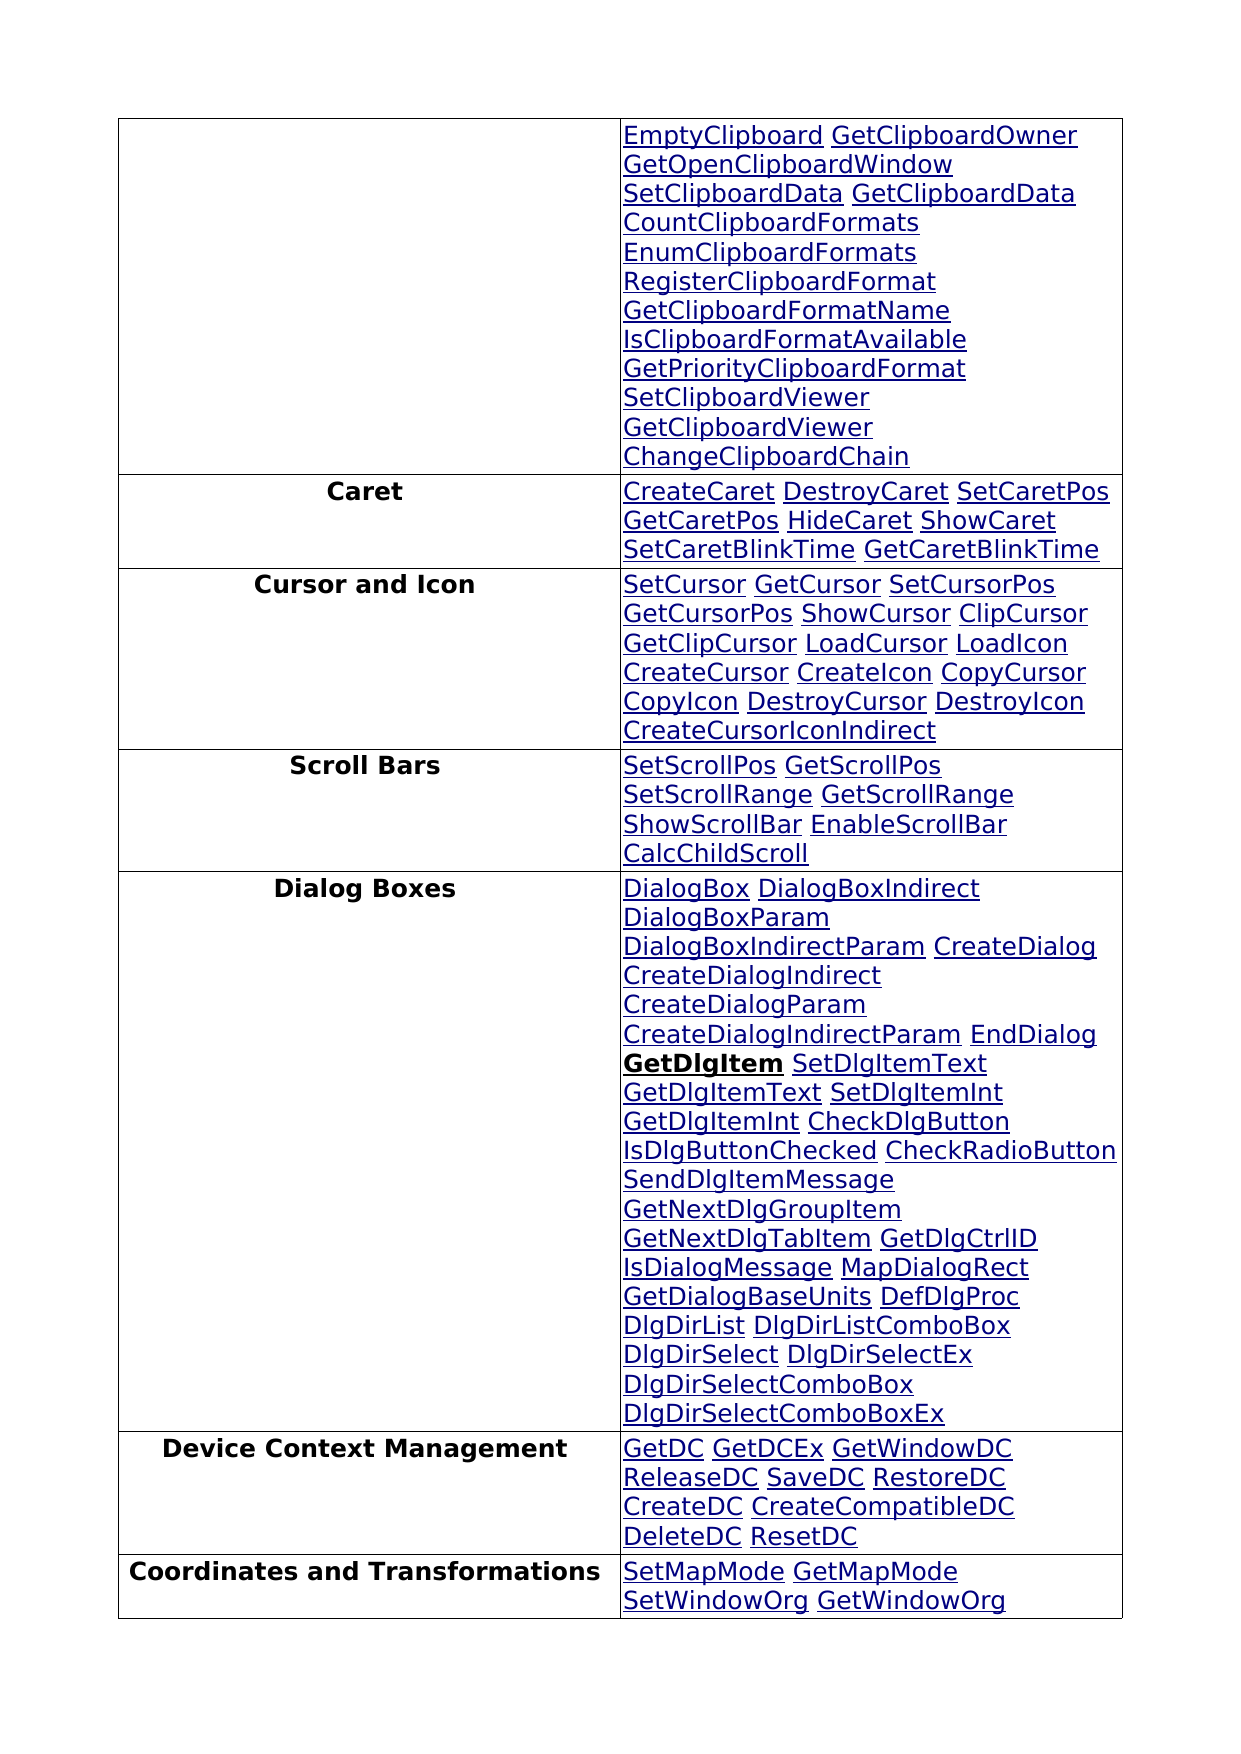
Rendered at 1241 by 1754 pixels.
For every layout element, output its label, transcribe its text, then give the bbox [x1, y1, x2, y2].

table_cell Coordinates and Transformations [119, 1555, 620, 1618]
table_cell EmptyClipboard GetClipboardOwner GetOpenClipboardWindow SetClipboardData GetClipboardData CountClipboardFormats EnumClipboardFormats RegisterClipboardFormat GetClipboardFormatName IsClipboardFormatAvailable GetPriorityClipboardFormat SetClipboardViewer GetClipboardViewer ChangeClipboardChain [621, 119, 1122, 474]
table_cell GetDC GetDCEx GetWindowDC ReleaseDC SaveDC RestoreDC CreateDC CreateCompatibleDC DeleteDC ResetDC [621, 1432, 1122, 1554]
table_cell SetCursor GetCursor SetCursorPos GetCursorPos ShowCursor ClipCursor GetClipCursor LoadCursor LoadIcon CreateCursor CreateIcon CopyCursor CopyIcon DestroyCursor DestroyIcon CreateCursorIconIndirect [621, 569, 1122, 748]
table_cell Caret [119, 475, 620, 567]
table_cell SetScrollPos GetScrollPos SetScrollRange GetScrollRange ShowScrollBar EnableScrollBar CalcChildScroll [621, 750, 1122, 871]
table_cell [119, 119, 620, 474]
table_cell CreateCaret DestroyCaret SetCaretPos GetCaretPos HideCaret ShowCaret SetCaretBlinkTime GetCaretBlinkTime [621, 475, 1122, 567]
table_cell Scroll Bars [119, 750, 620, 871]
table_cell SetMapMode GetMapMode SetWindowOrg GetWindowOrg [621, 1555, 1122, 1618]
table_cell Dialog Boxes [119, 872, 620, 1431]
table_cell Cursor and Icon [119, 569, 620, 748]
table_cell Device Context Management [119, 1432, 620, 1554]
table_cell DialogBox DialogBoxIndirect DialogBoxParam DialogBoxIndirectParam CreateDialog CreateDialogIndirect CreateDialogParam CreateDialogIndirectParam EndDialog GetDlgItem SetDlgItemText GetDlgItemText SetDlgItemInt GetDlgItemInt CheckDlgButton IsDlgButtonChecked CheckRadioButton SendDlgItemMessage GetNextDlgGroupItem GetNextDlgTabItem GetDlgCtrlID IsDialogMessage MapDialogRect GetDialogBaseUnits DefDlgProc DlgDirList DlgDirListComboBox DlgDirSelect DlgDirSelectEx DlgDirSelectComboBox DlgDirSelectComboBoxEx [621, 872, 1122, 1431]
